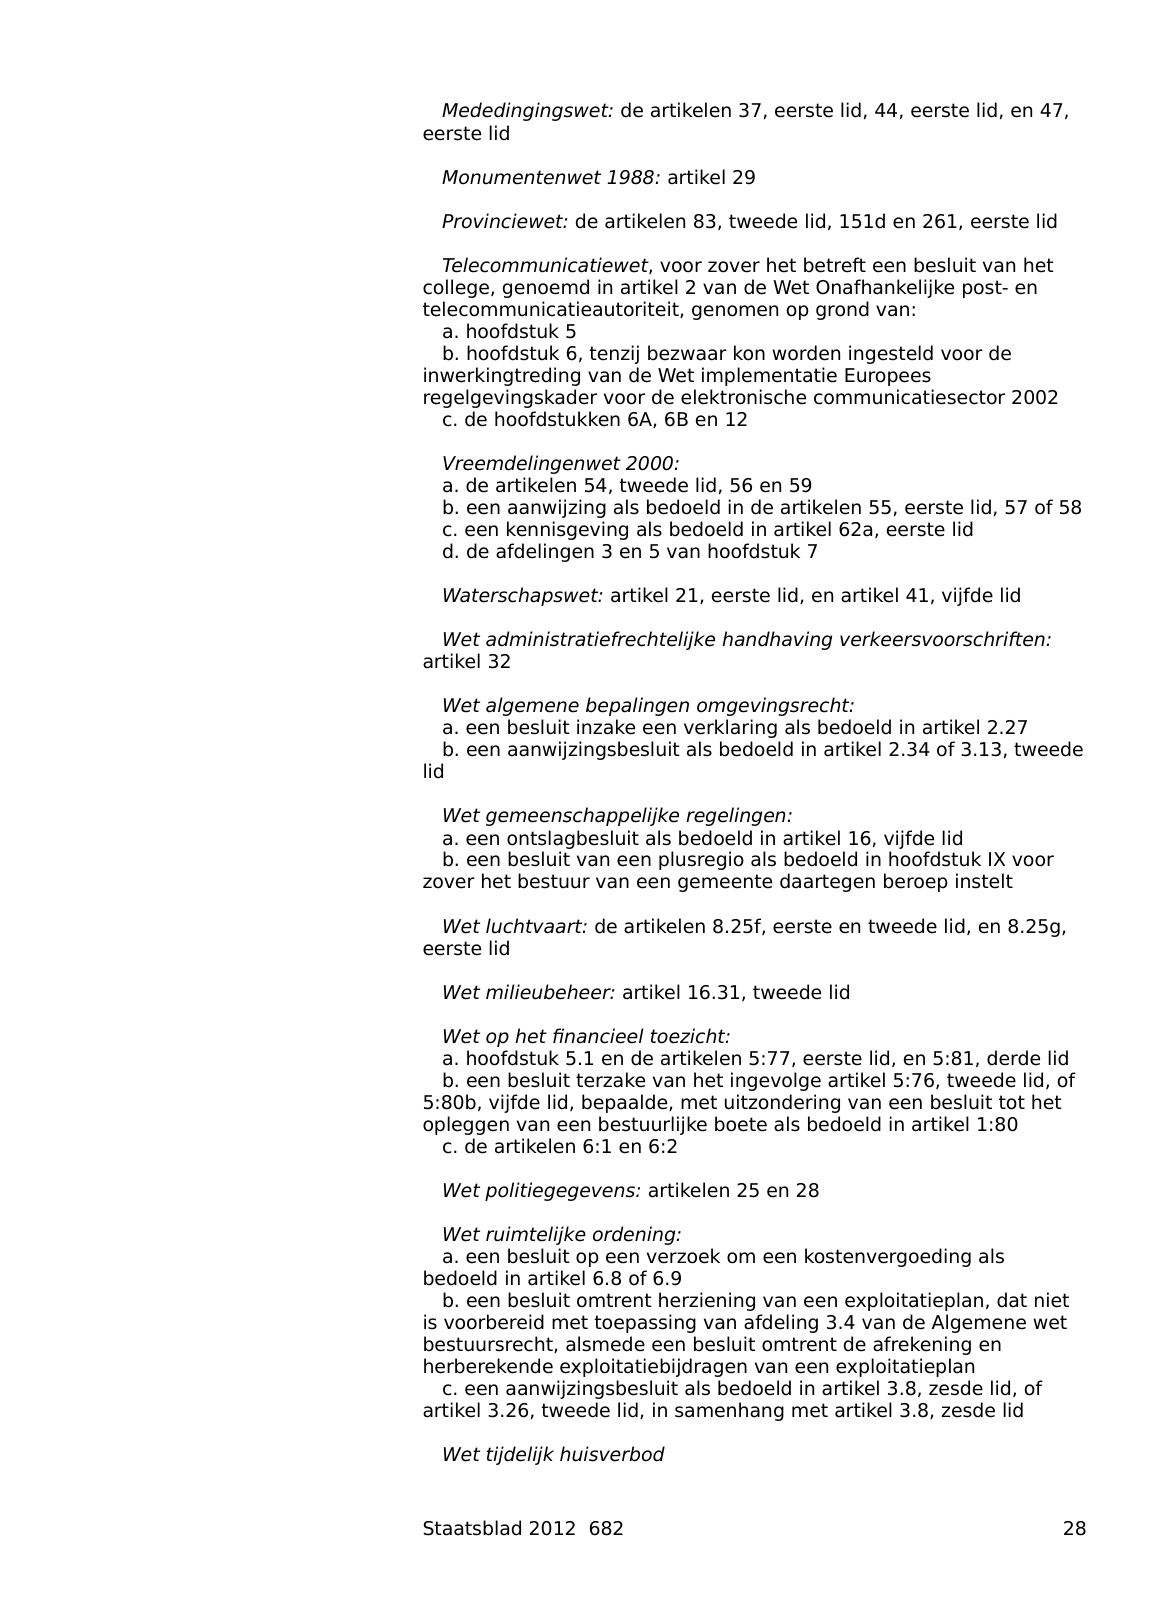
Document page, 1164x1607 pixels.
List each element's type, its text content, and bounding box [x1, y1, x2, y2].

text b. een besluit omtrent herziening van een exploitatieplan, dat niet is voorbereid met toepassing van afdeling 3.4 van de Algemene wet bestuursrecht, alsmede een besluit omtrent de afrekening en herberekende exploitatiebijdragen van een exploitatieplan [422, 1290, 1087, 1378]
text a. hoofdstuk 5 [422, 321, 1087, 343]
text Wet politiegegevens: artikelen 25 en 28 [422, 1180, 1087, 1202]
text Wet tijdelijk huisverbod [422, 1444, 1087, 1466]
text Wet gemeenschappelijke regelingen: [422, 805, 1087, 827]
text a. hoofdstuk 5.1 en de artikelen 5:77, eerste lid, en 5:81, derde lid [422, 1048, 1087, 1070]
text Wet ruimtelijke ordening: [422, 1224, 1087, 1246]
text b. hoofdstuk 6, tenzij bezwaar kon worden ingesteld voor de inwerkingtreding van de Wet implementatie Europees regelgevingskader voor de elektronische communicatiesector 2002 [422, 343, 1087, 409]
text c. een kennisgeving als bedoeld in artikel 62a, eerste lid [422, 519, 1087, 541]
text b. een besluit terzake van het ingevolge artikel 5:76, tweede lid, of 5:80b, vijfde lid, bepaalde, met uitzondering van een besluit tot het opleggen van een bestuurlijke boete als bedoeld in artikel 1:80 [422, 1070, 1087, 1136]
text Wet op het financieel toezicht: [422, 1026, 1087, 1048]
text c. de hoofdstukken 6A, 6B en 12 [422, 409, 1087, 431]
text Provinciewet: de artikelen 83, tweede lid, 151d en 261, eerste lid [422, 211, 1087, 233]
text b. een aanwijzing als bedoeld in de artikelen 55, eerste lid, 57 of 58 [422, 497, 1087, 519]
text Mededingingswet: de artikelen 37, eerste lid, 44, eerste lid, en 47, eerste lid [422, 100, 1087, 144]
text Wet algemene bepalingen omgevingsrecht: [422, 695, 1087, 717]
text Monumentenwet 1988: artikel 29 [422, 167, 1087, 188]
text Wet luchtvaart: de artikelen 8.25f, eerste en tweede lid, en 8.25g, eerste lid [422, 916, 1087, 959]
text Waterschapswet: artikel 21, eerste lid, en artikel 41, vijfde lid [422, 585, 1087, 607]
text b. een besluit van een plusregio als bedoeld in hoofdstuk IX voor zover het bestuur van een gemeente daartegen beroep instelt [422, 849, 1087, 893]
text Wet administratiefrechtelijke handhaving verkeersvoorschriften: artikel 32 [422, 629, 1087, 673]
text d. de afdelingen 3 en 5 van hoofdstuk 7 [422, 541, 1087, 563]
text a. een besluit op een verzoek om een kostenvergoeding als bedoeld in artikel 6.8 of 6.9 [422, 1246, 1087, 1290]
text b. een aanwijzingsbesluit als bedoeld in artikel 2.34 of 3.13, tweede lid [422, 739, 1087, 783]
text c. een aanwijzingsbesluit als bedoeld in artikel 3.8, zesde lid, of artikel 3.26, tweede lid, in samenhang met artikel 3.8, zesde lid [422, 1378, 1087, 1422]
text Vreemdelingenwet 2000: [422, 453, 1087, 475]
text Telecommunicatiewet, voor zover het betreft een besluit van het college, genoemd in artikel 2 van de Wet Onafhankelijke post- en telecommunicatieautoriteit, genomen op grond van: [422, 255, 1087, 321]
text Wet milieubeheer: artikel 16.31, tweede lid [422, 982, 1087, 1004]
text a. een ontslagbesluit als bedoeld in artikel 16, vijfde lid [422, 827, 1087, 849]
text a. de artikelen 54, tweede lid, 56 en 59 [422, 475, 1087, 497]
text a. een besluit inzake een verklaring als bedoeld in artikel 2.27 [422, 717, 1087, 739]
text c. de artikelen 6:1 en 6:2 [422, 1136, 1087, 1158]
